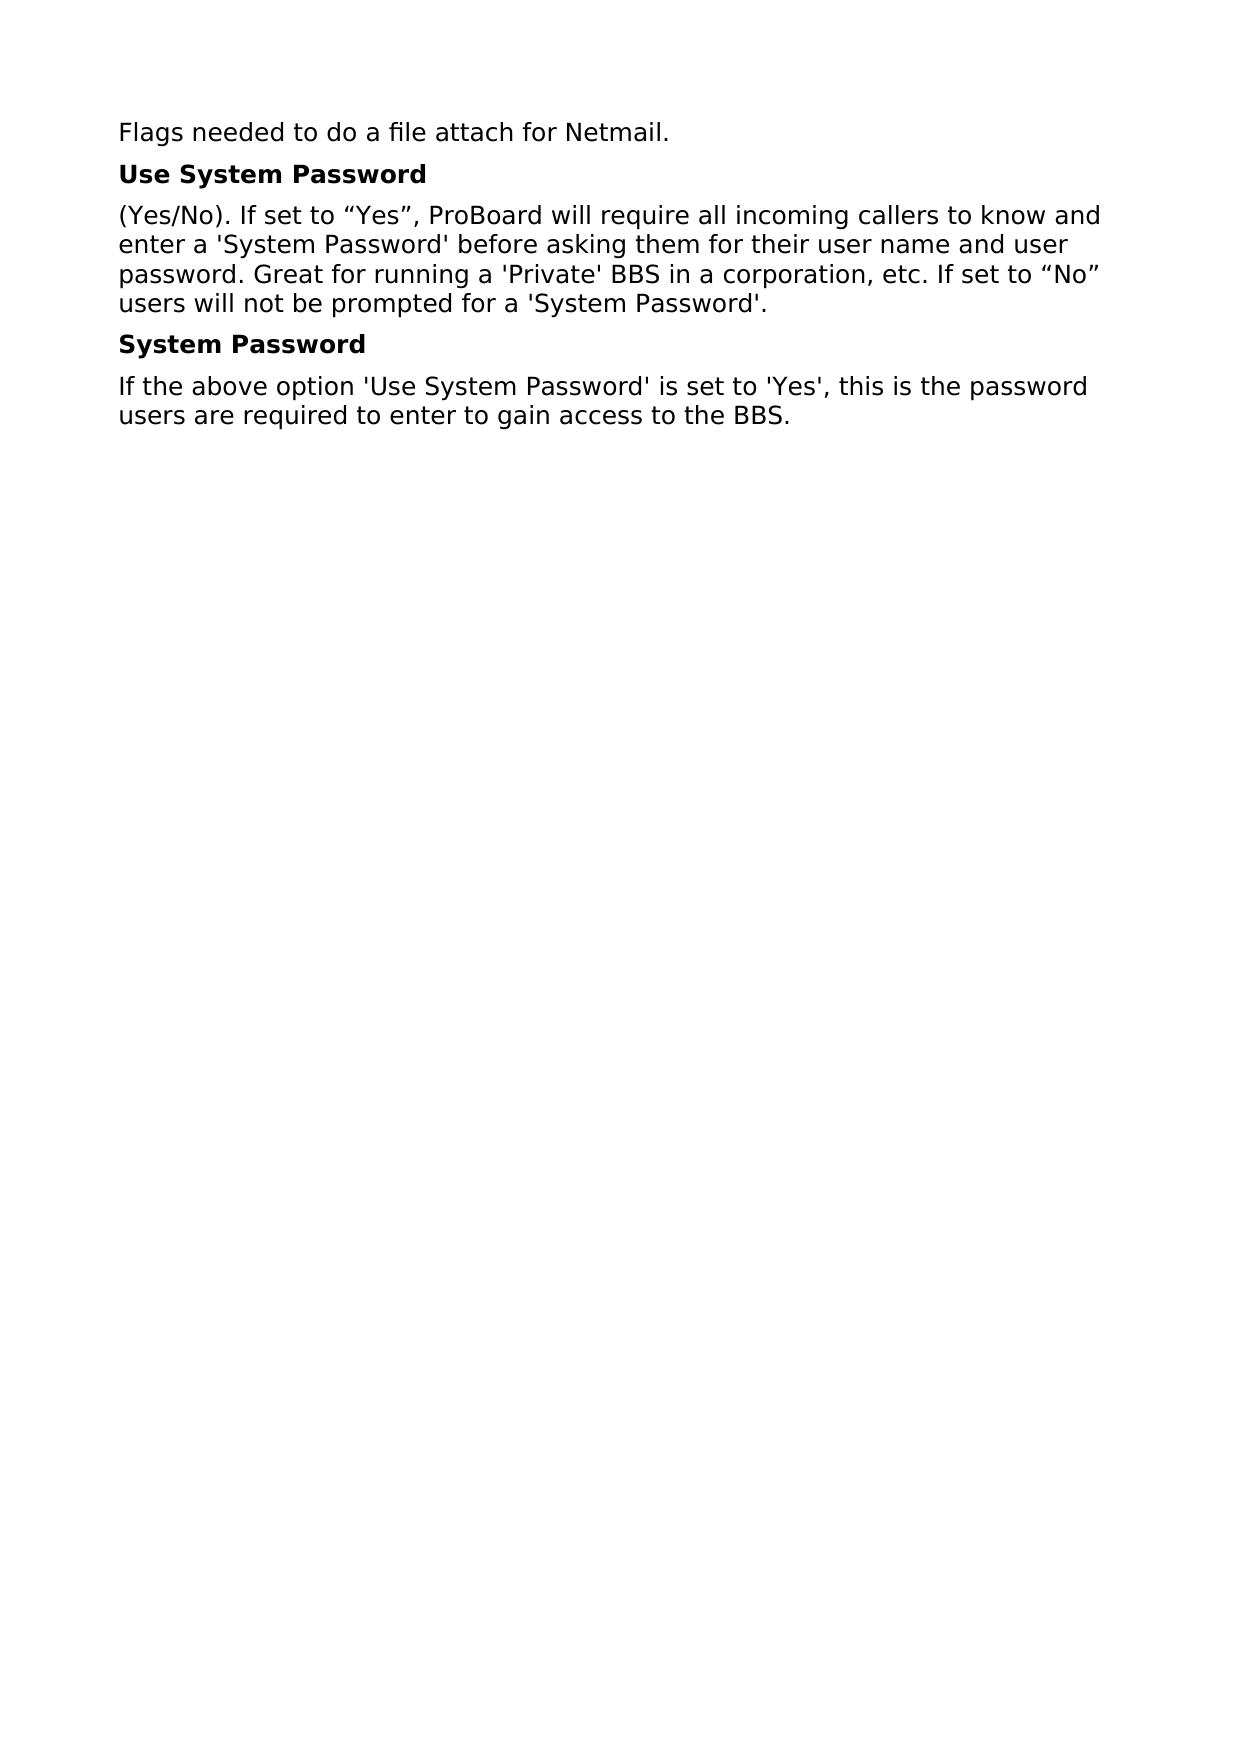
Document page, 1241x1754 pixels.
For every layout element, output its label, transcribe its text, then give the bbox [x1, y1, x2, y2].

text Use System Password [118, 160, 1122, 189]
text (Yes/No). If set to “Yes”, ProBoard will require all incoming callers to know and enter a 'System Password' before asking them for their user name and user password. Great for running a 'Private' BBS in a corporation, etc. If set to “No” users will not be prompted for a 'System Password'. [118, 201, 1122, 318]
text System Password [118, 331, 1122, 360]
text Flags needed to do a file attach for Netmail. [118, 118, 1122, 147]
text If the above option 'Use System Password' is set to 'Yes', this is the password users are required to enter to gain access to the BBS. [118, 372, 1122, 431]
